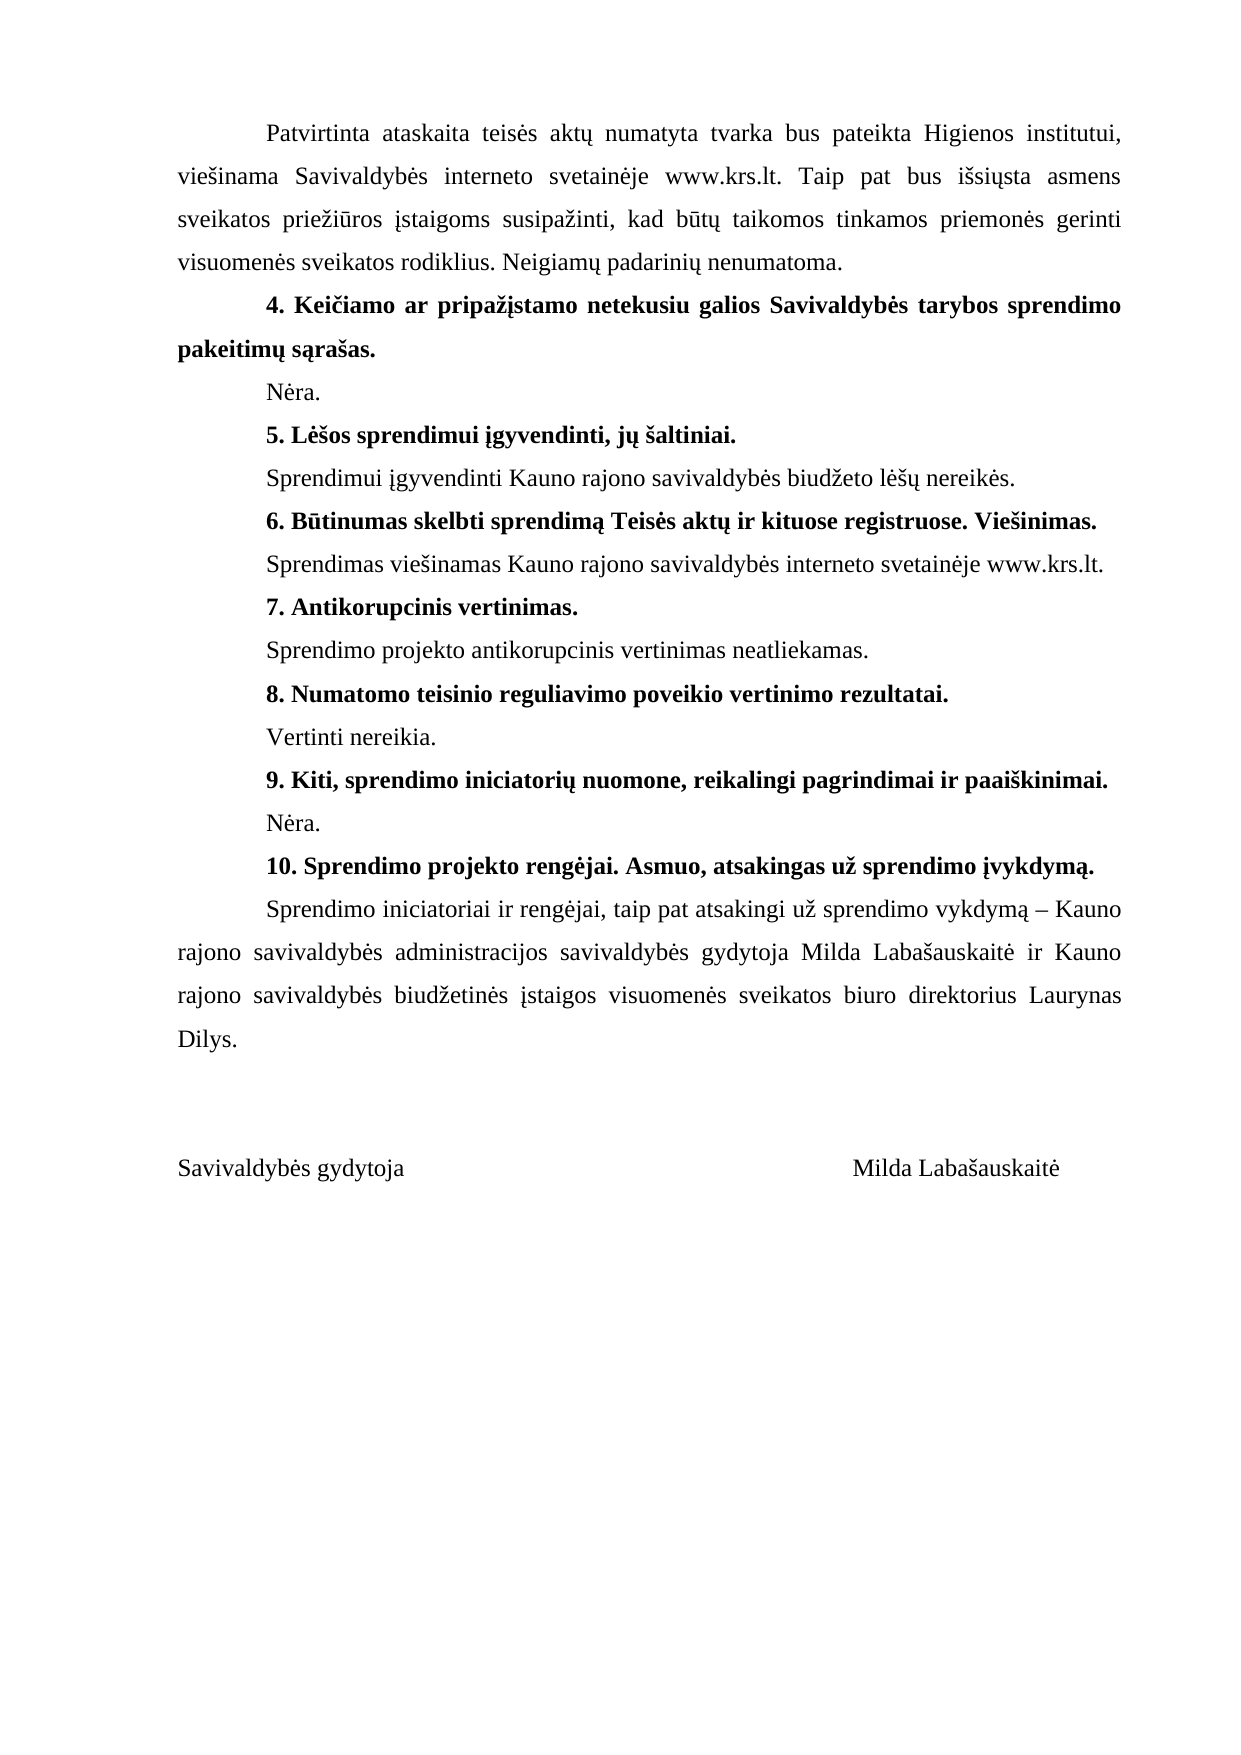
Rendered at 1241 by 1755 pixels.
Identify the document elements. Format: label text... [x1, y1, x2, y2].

text 4. Keičiamo ar pripažįstamo netekusiu galios Savivaldybės tarybos sprendimo pakeitimų sąrašas. [177, 291, 1122, 362]
text 9. Kiti, sprendimo iniciatorių nuomone, reikalingi pagrindimai ir paaiškinimai. [177, 765, 1122, 794]
text 5. Lėšos sprendimui įgyvendinti, jų šaltiniai. [177, 420, 1122, 449]
text 6. Būtinumas skelbti sprendimą Teisės aktų ir kituose registruose. Viešinimas. [177, 506, 1122, 535]
text Sprendimo projekto antikorupcinis vertinimas neatliekamas. [177, 636, 1122, 664]
text 8. Numatomo teisinio reguliavimo poveikio vertinimo rezultatai. [177, 679, 1122, 707]
text Sprendimas viešinamas Kauno rajono savivaldybės interneto svetainėje www.krs.lt. [177, 549, 1122, 578]
text Savivaldybės gydytoja Milda Labašauskaitė [177, 1153, 1122, 1182]
text Sprendimo iniciatoriai ir rengėjai, taip pat atsakingi už sprendimo vykdymą – Kauno rajono savivaldybės administracijos savivaldybės gydytoja Milda Labašauskaitė ir Kauno rajono savivaldybės biudžetinės įstaigos visuomenės sveikatos biuro direktorius Laurynas Dilys. [177, 894, 1122, 1052]
text 7. Antikorupcinis vertinimas. [177, 592, 1122, 621]
text Nėra. [177, 377, 1122, 406]
text Sprendimui įgyvendinti Kauno rajono savivaldybės biudžeto lėšų nereikės. [177, 463, 1122, 492]
text Nėra. [177, 808, 1122, 837]
text Vertinti nereikia. [177, 722, 1122, 751]
text Patvirtinta ataskaita teisės aktų numatyta tvarka bus pateikta Higienos institutui, viešinama Savivaldybės interneto svetainėje www.krs.lt. Taip pat bus išsiųsta asmens sveikatos priežiūros įstaigoms susipažinti, kad būtų taikomos tinkamos priemonės gerinti visuomenės sveikatos rodiklius. Neigiamų padarinių nenumatoma. [177, 118, 1122, 276]
text 10. Sprendimo projekto rengėjai. Asmuo, atsakingas už sprendimo įvykdymą. [177, 851, 1122, 880]
